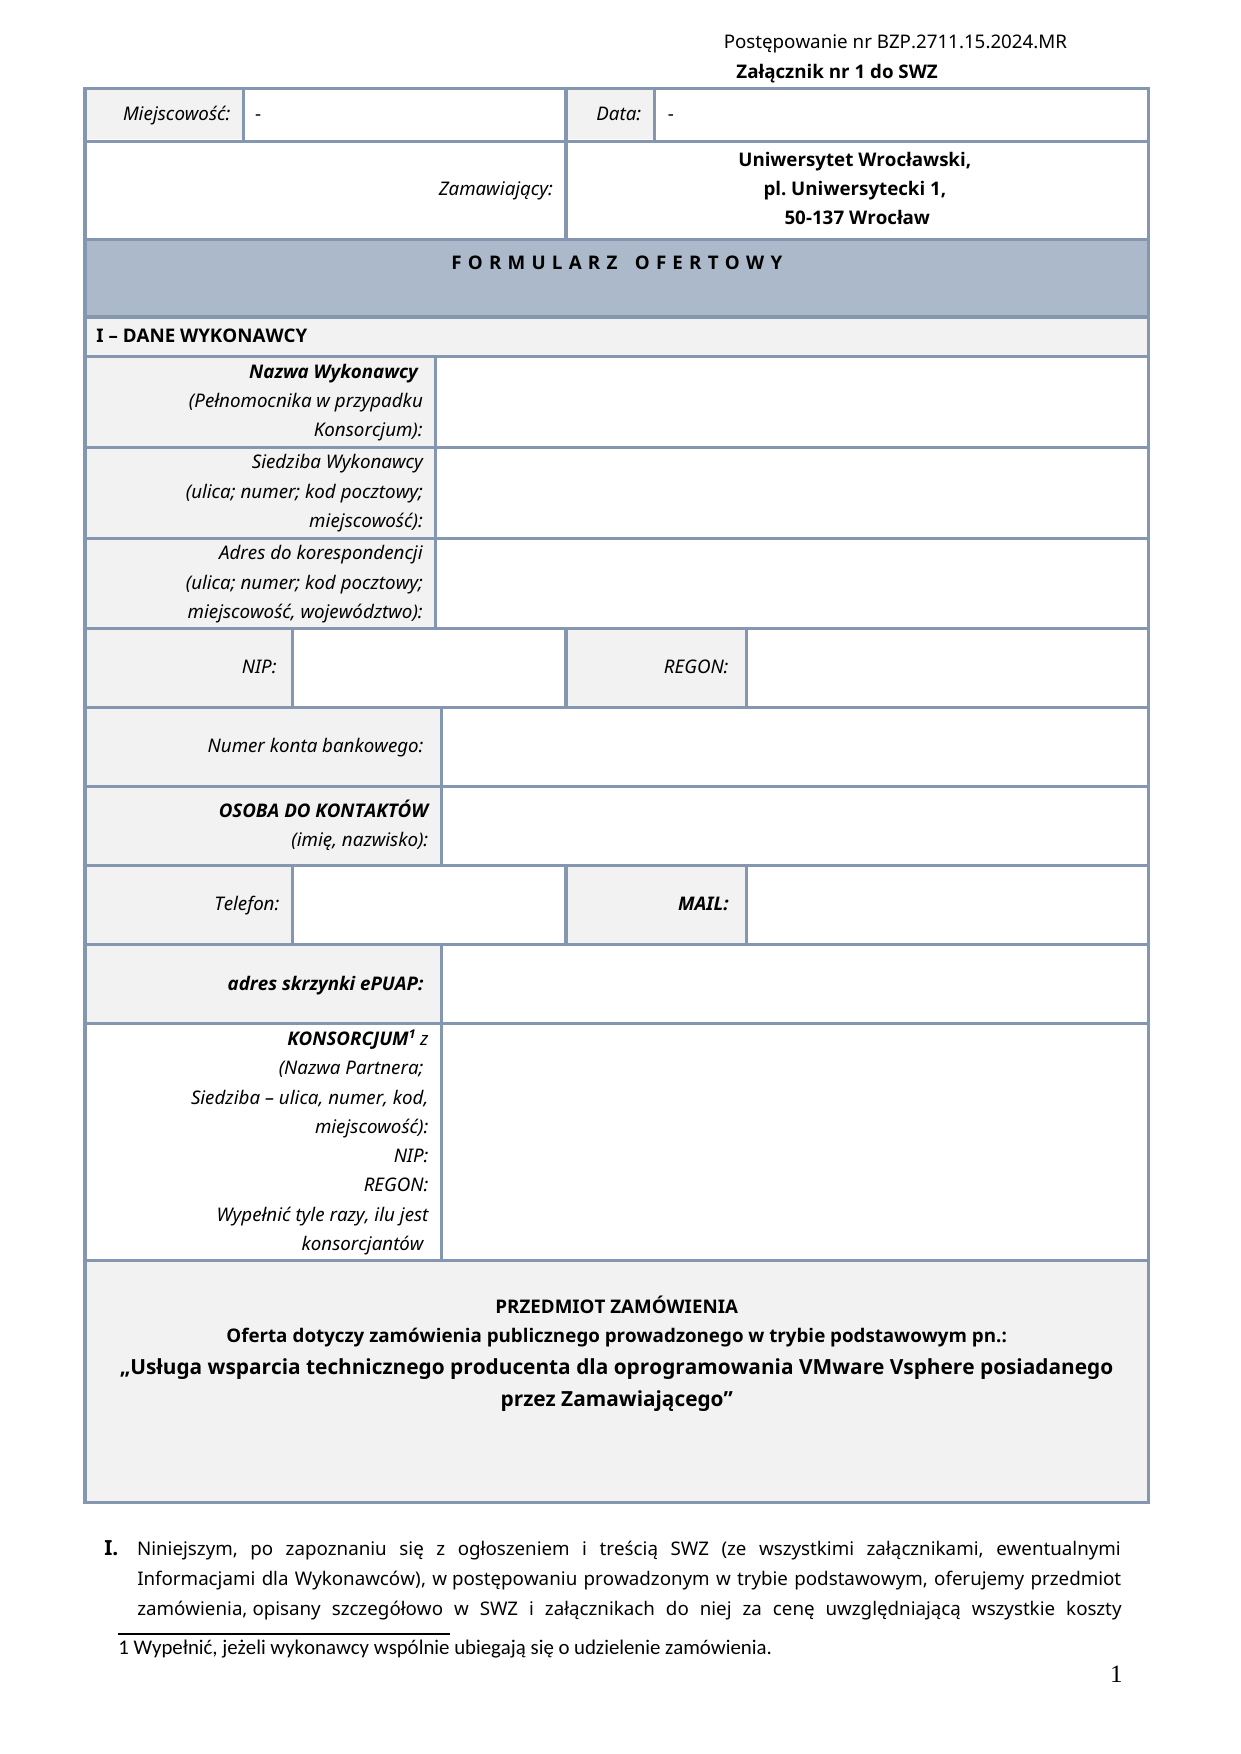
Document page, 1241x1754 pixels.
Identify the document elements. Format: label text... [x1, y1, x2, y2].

table_cell KONSORCJUM z (Nazwa Partnera; Siedziba – ulica, numer, kod, miejscowość): NIP: REGON: Wypełnić tyle razy, ilu jest konsorcjantów [87, 1025, 440, 1259]
table_cell OSOBA DO KONTAKTÓW (imię, nazwisko): [87, 788, 440, 864]
table_cell [294, 867, 564, 943]
table_cell [437, 358, 1147, 446]
table_cell PRZEDMIOT ZAMÓWIENIA Oferta dotyczy zamówienia publicznego prowadzonego w trybie podstawowym pn.: „Usługa wsparcia technicznego producenta dla oprogramowania VMware Vsphere posiadanego przez Zamawiającego” [87, 1262, 1147, 1501]
table_header Data: [568, 90, 653, 139]
table_cell [443, 1025, 1147, 1259]
table_cell [443, 709, 1147, 785]
table_cell REGON: [568, 630, 745, 706]
list Niniejszym, po zapoznaniu się z ogłoszeniem i treścią SWZ (ze wszystkimi załącznikami, ewentualnymi Informacjami dla Wykonawców), w postępowaniu prowadzonym w trybie podstawowym, oferujemy przedmiot zamówienia, opisany szczegółowo w SWZ i załącznikach do niej za cenę uwzględniającą wszystkie koszty [118, 1533, 1122, 1620]
table_header - [656, 90, 1147, 139]
table_cell [294, 630, 564, 706]
table_cell Nazwa Wykonawcy (Pełnomocnika w przypadku Konsorcjum): [87, 358, 434, 446]
table_cell NIP: [87, 630, 291, 706]
table_cell [437, 540, 1147, 627]
table_cell Adres do korespondencji (ulica; numer; kod pocztowy; miejscowość, województwo): [87, 540, 434, 627]
table_cell [748, 630, 1147, 706]
table_header - [245, 90, 564, 139]
table_cell adres skrzynki ePUAP: [87, 946, 440, 1022]
table_cell Uniwersytet Wrocławski, pl. Uniwersytecki 1, 50-137 Wrocław [568, 143, 1147, 238]
table_cell Zamawiający: [87, 143, 564, 238]
text Załącznik nr 1 do SWZ [735, 58, 1140, 83]
table_cell FORMULARZ OFERTOWY [87, 241, 1147, 315]
table_cell Numer konta bankowego: [87, 709, 440, 785]
table_cell MAIL: [568, 867, 745, 943]
table_cell Siedziba Wykonawcy (ulica; numer; kod pocztowy; miejscowość): [87, 449, 434, 537]
table_cell [748, 867, 1147, 943]
table_cell [443, 946, 1147, 1022]
table_header Miejscowość: [87, 90, 242, 139]
text Postępowanie nr BZP.2711.15.2024.MR [723, 29, 1140, 54]
table_cell [443, 788, 1147, 864]
table_cell I – DANE WYKONAWCY [87, 319, 1147, 355]
table_cell [437, 449, 1147, 537]
table_cell Telefon: [87, 867, 291, 943]
